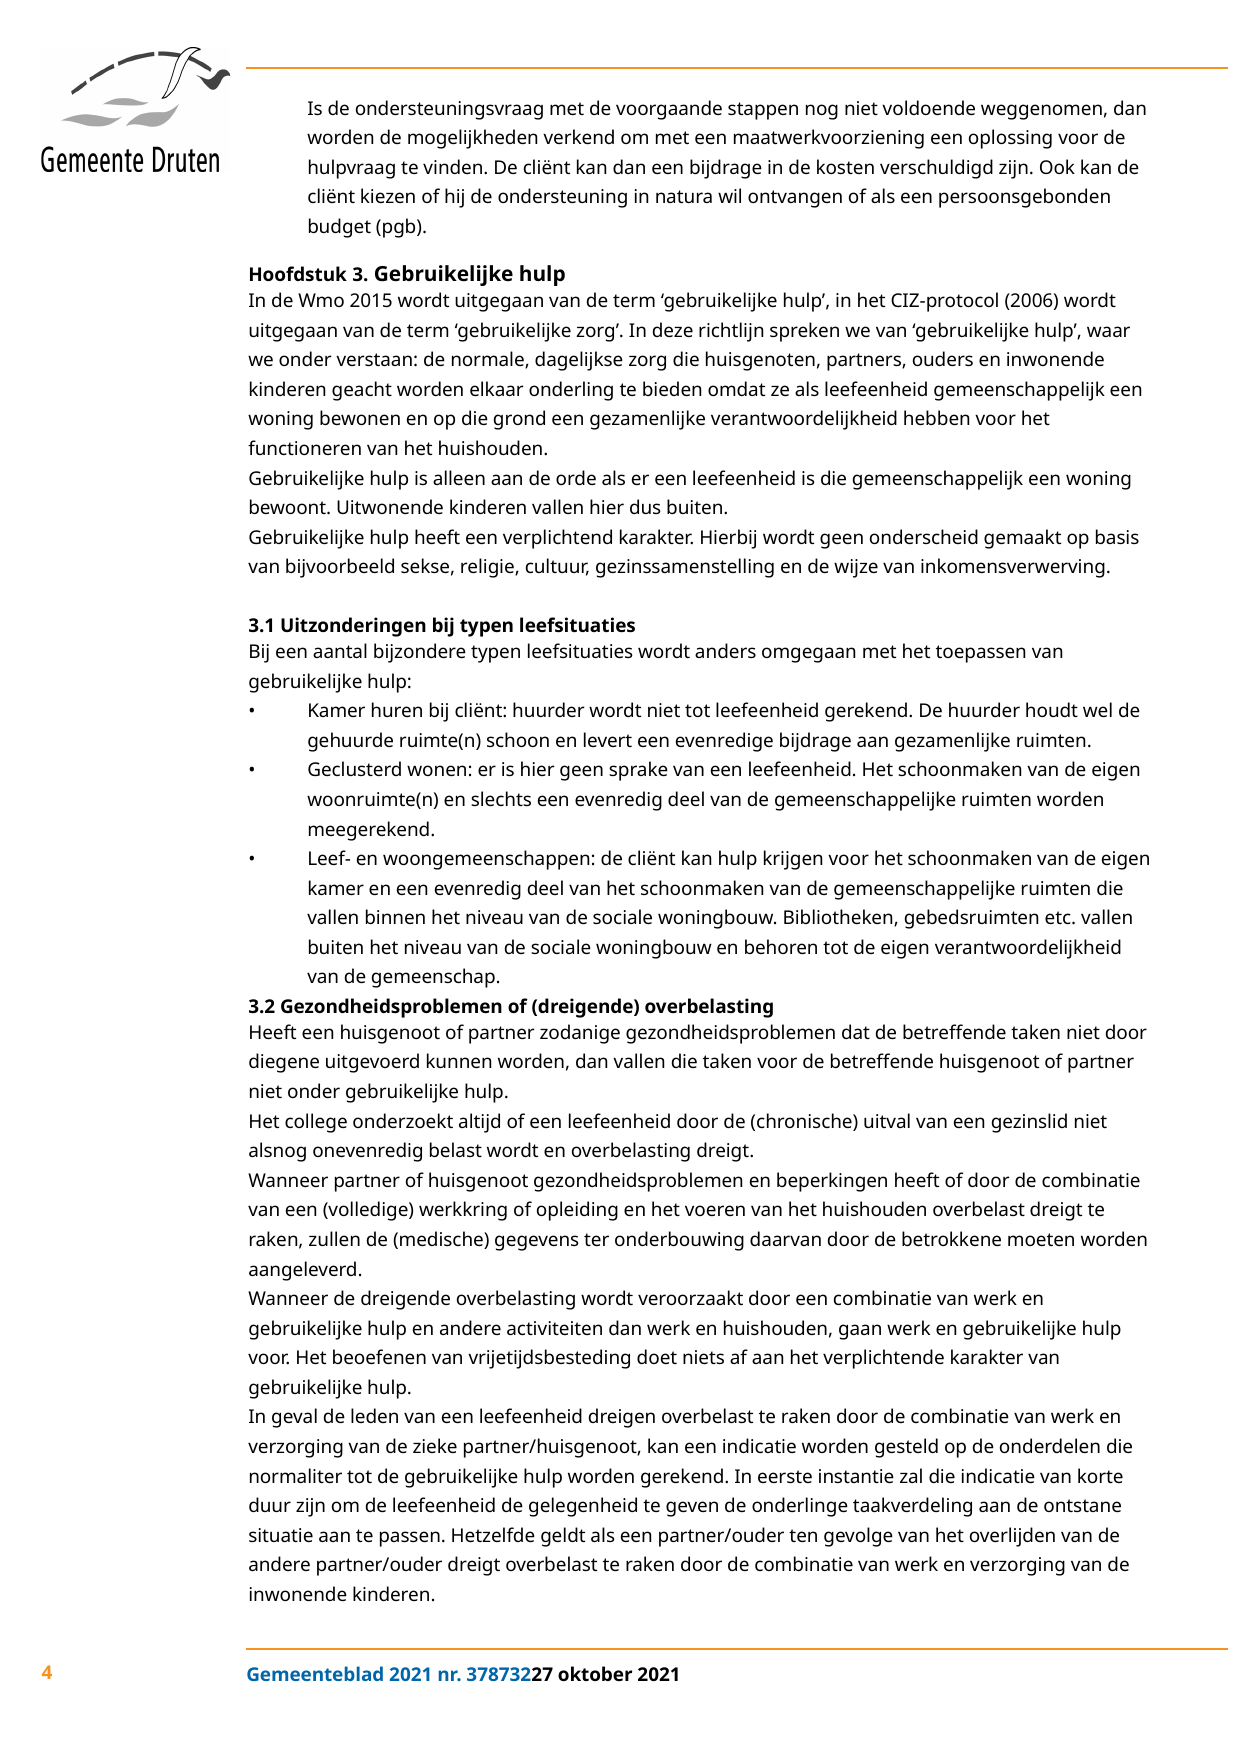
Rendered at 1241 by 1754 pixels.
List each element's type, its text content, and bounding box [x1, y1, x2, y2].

list Kamer huren bij cliënt: huurder wordt niet tot leefeenheid gerekend. De huurder houdt wel de gehuurde ruimte(n) schoon en levert een evenredige bijdrage aan gezamenlijke ruimten. [248, 697, 1152, 753]
text 3.2 Gezondheidsproblemen of (dreigende) overbelasting [248, 993, 1152, 1019]
text In geval de leden van een leefeenheid dreigen overbelast te raken door de combinatie van werk en verzorging van de zieke partner/huisgenoot, kan een indicatie worden gesteld op de onderdelen die normaliter tot de gebruikelijke hulp worden gerekend. In eerste instantie zal die indicatie van korte duur zijn om de leefeenheid de gelegenheid te geven de onderlinge taakverdeling aan de ontstane situatie aan te passen. Hetzelfde geldt als een partner/ouder ten gevolge van het overlijden van de andere partner/ouder dreigt overbelast te raken door de combinatie van werk en verzorging van de inwonende kinderen. [248, 1404, 1152, 1607]
list Geclusterd wonen: er is hier geen sprake van een leefeenheid. Het schoonmaken van de eigen woonruimte(n) en slechts een evenredig deel van de gemeenschappelijke ruimten worden meegerekend. [248, 757, 1152, 842]
text Hoofdstuk 3. Gebruikelijke hulp [248, 259, 1152, 287]
list Is de ondersteuningsvraag met de voorgaande stappen nog niet voldoende weggenomen, dan worden de mogelijkheden verkend om met een maatwerkvoorziening een oplossing voor de hulpvraag te vinden. De cliënt kan dan een bijdrage in de kosten verschuldigd zijn. Ook kan de cliënt kiezen of hij de ondersteuning in natura wil ontvangen of als een persoonsgebonden budget (pgb). [248, 95, 1152, 239]
text Heeft een huisgenoot of partner zodanige gezondheidsproblemen dat de betreffende taken niet door diegene uitgevoerd kunnen worden, dan vallen die taken voor de betreffende huisgenoot of partner niet onder gebruikelijke hulp. [248, 1019, 1152, 1104]
text Gebruikelijke hulp is alleen aan de orde als er een leefeenheid is die gemeenschappelijk een woning bewoont. Uitwonende kinderen vallen hier dus buiten. [248, 465, 1152, 520]
text Wanneer partner of huisgenoot gezondheidsproblemen en beperkingen heeft of door de combinatie van een (volledige) werkkring of opleiding en het voeren van het huishouden overbelast dreigt te raken, zullen de (medische) gegevens ter onderbouwing daarvan door de betrokkene moeten worden aangeleverd. [248, 1167, 1152, 1281]
text 3.1 Uitzonderingen bij typen leefsituaties [248, 613, 1152, 638]
list Leef- en woongemeenschappen: de cliënt kan hulp krijgen voor het schoonmaken van de eigen kamer en een evenredig deel van het schoonmaken van de gemeenschappelijke ruimten die vallen binnen het niveau van de sociale woningbouw. Bibliotheken, gebedsruimten etc. vallen buiten het niveau van de sociale woningbouw en behoren tot de eigen verantwoordelijkheid van de gemeenschap. [248, 845, 1152, 989]
text In de Wmo 2015 wordt uitgegaan van de term ‘gebruikelijke hulp’, in het CIZ-protocol (2006) wordt uitgegaan van de term ‘gebruikelijke zorg’. In deze richtlijn spreken we van ‘gebruikelijke hulp’, waar we onder verstaan: de normale, dagelijkse zorg die huisgenoten, partners, ouders en inwonende kinderen geacht worden elkaar onderling te bieden omdat ze als leefeenheid gemeenschappelijk een woning bewonen en op die grond een gezamenlijke verantwoordelijkheid hebben voor het functioneren van het huishouden. [248, 287, 1152, 461]
text Gebruikelijke hulp heeft een verplichtend karakter. Hierbij wordt geen onderscheid gemaakt op basis van bijvoorbeeld sekse, religie, cultuur, gezinssamenstelling en de wijze van inkomensverwerving. [248, 524, 1152, 579]
text Het college onderzoekt altijd of een leefeenheid door de (chronische) uitval van een gezinslid niet alsnog onevenredig belast wordt en overbelasting dreigt. [248, 1108, 1152, 1163]
picture [41, 47, 231, 172]
text Wanneer de dreigende overbelasting wordt veroorzaakt door een combinatie van werk en gebruikelijke hulp en andere activiteiten dan werk en huishouden, gaan werk en gebruikelijke hulp voor. Het beoefenen van vrijetijdsbesteding doet niets af aan het verplichtende karakter van gebruikelijke hulp. [248, 1285, 1152, 1400]
text Bij een aantal bijzondere typen leefsituaties wordt anders omgegaan met het toepassen van gebruikelijke hulp: [248, 638, 1152, 694]
